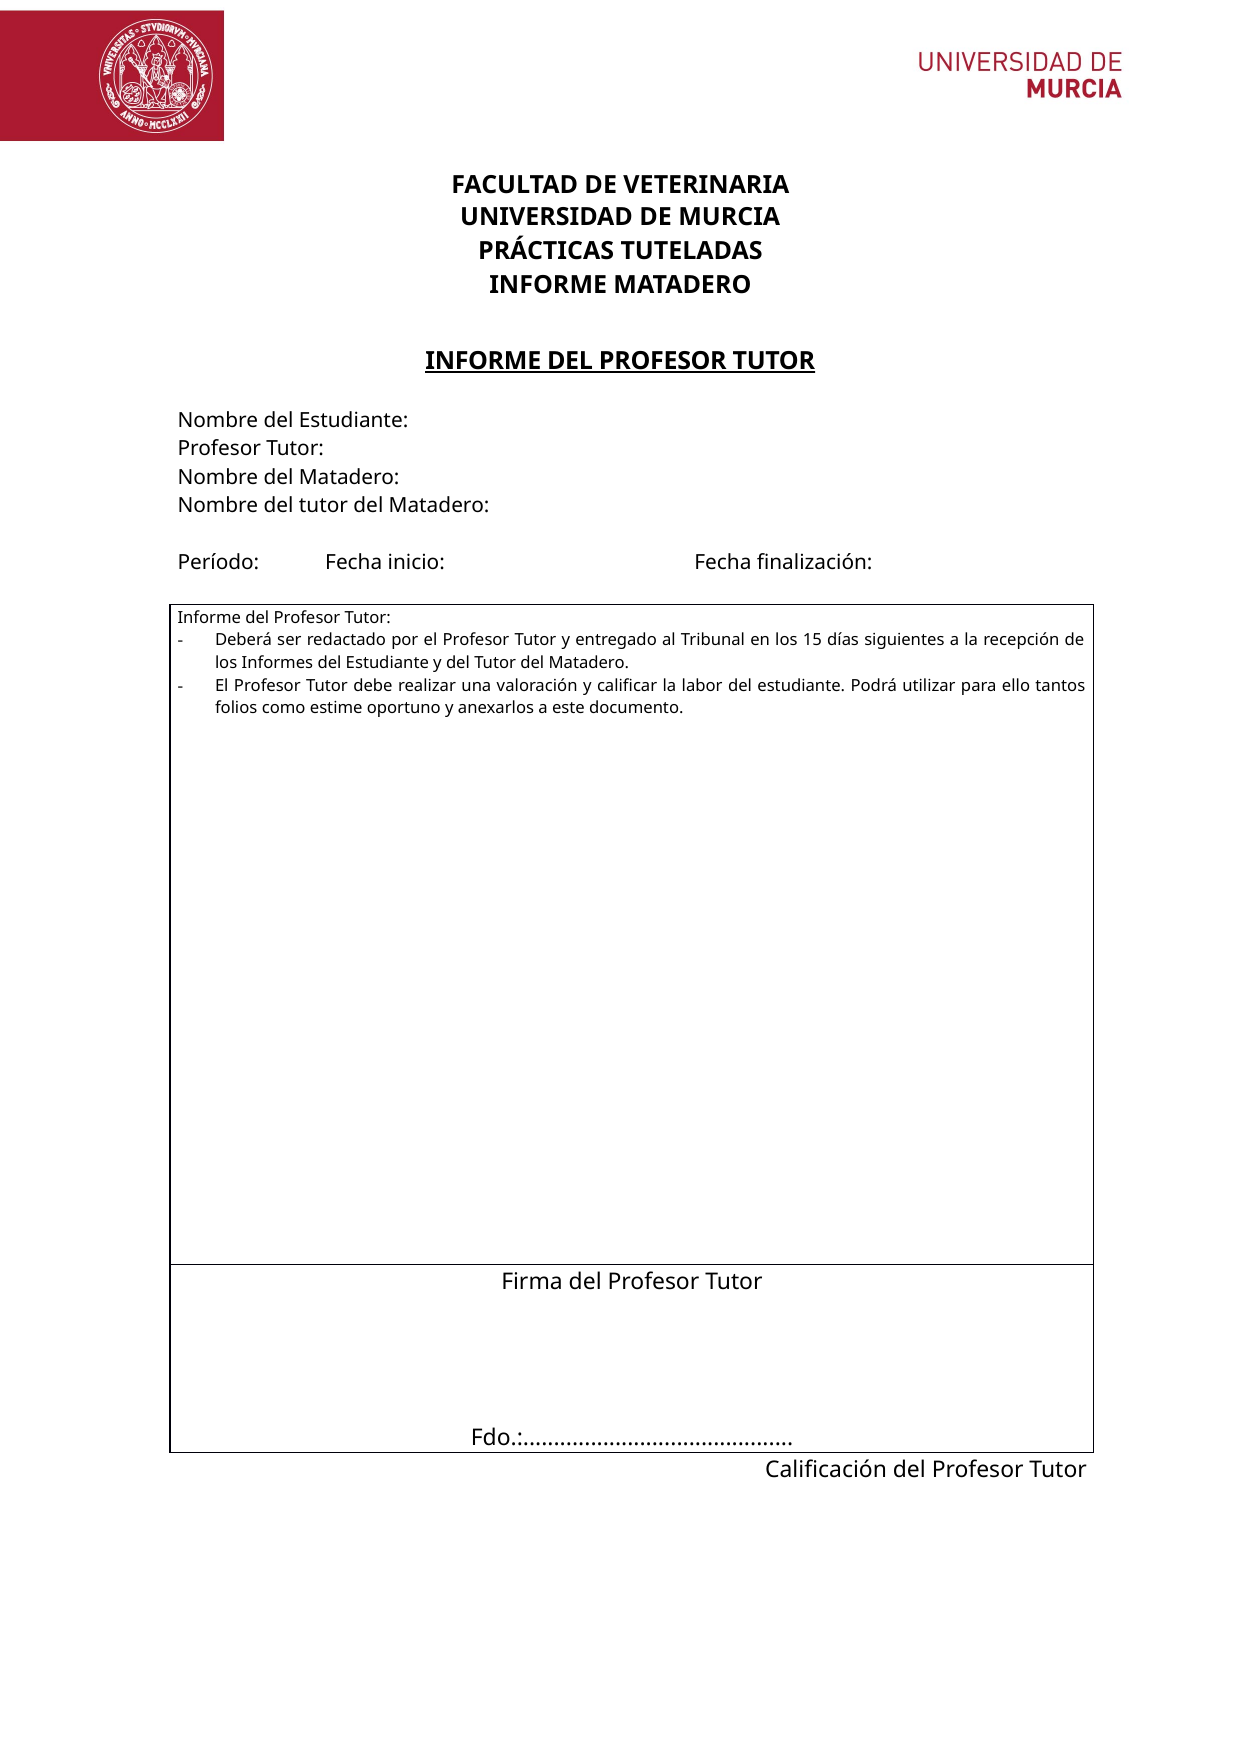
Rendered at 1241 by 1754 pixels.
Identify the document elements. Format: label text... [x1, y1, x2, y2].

table_header [1094, 604, 1100, 1264]
table_cell [1094, 1264, 1100, 1452]
table_cell Firma del Profesor Tutor Fdo.:............................................ [171, 1265, 1093, 1452]
picture [0, 0, 1241, 152]
text Nombre del tutor del Matadero: [177, 490, 1063, 519]
subtitle INFORME DEL PROFESOR TUTOR [177, 343, 1063, 377]
text Profesor Tutor: [177, 433, 1063, 462]
text Nombre del Estudiante: [177, 405, 1063, 433]
table_header Informe del Profesor Tutor: Deberá ser redactado por el Profesor Tutor y entregado al Tribunal en los 15 días siguientes a la recepción de los Informes del Estudiante y del Tutor del Matadero. El Profesor Tutor debe realizar una valoración y calificar la labor del estudiante. Podrá utilizar para ello tantos folios como estime oportuno y anexarlos a este documento. [171, 605, 1093, 1264]
table_cell Calificación del Profesor Tutor [170, 1452, 1100, 1484]
text Período: Fecha inicio: Fecha finalización: [177, 547, 1063, 576]
text Nombre del Matadero: [177, 462, 1063, 490]
